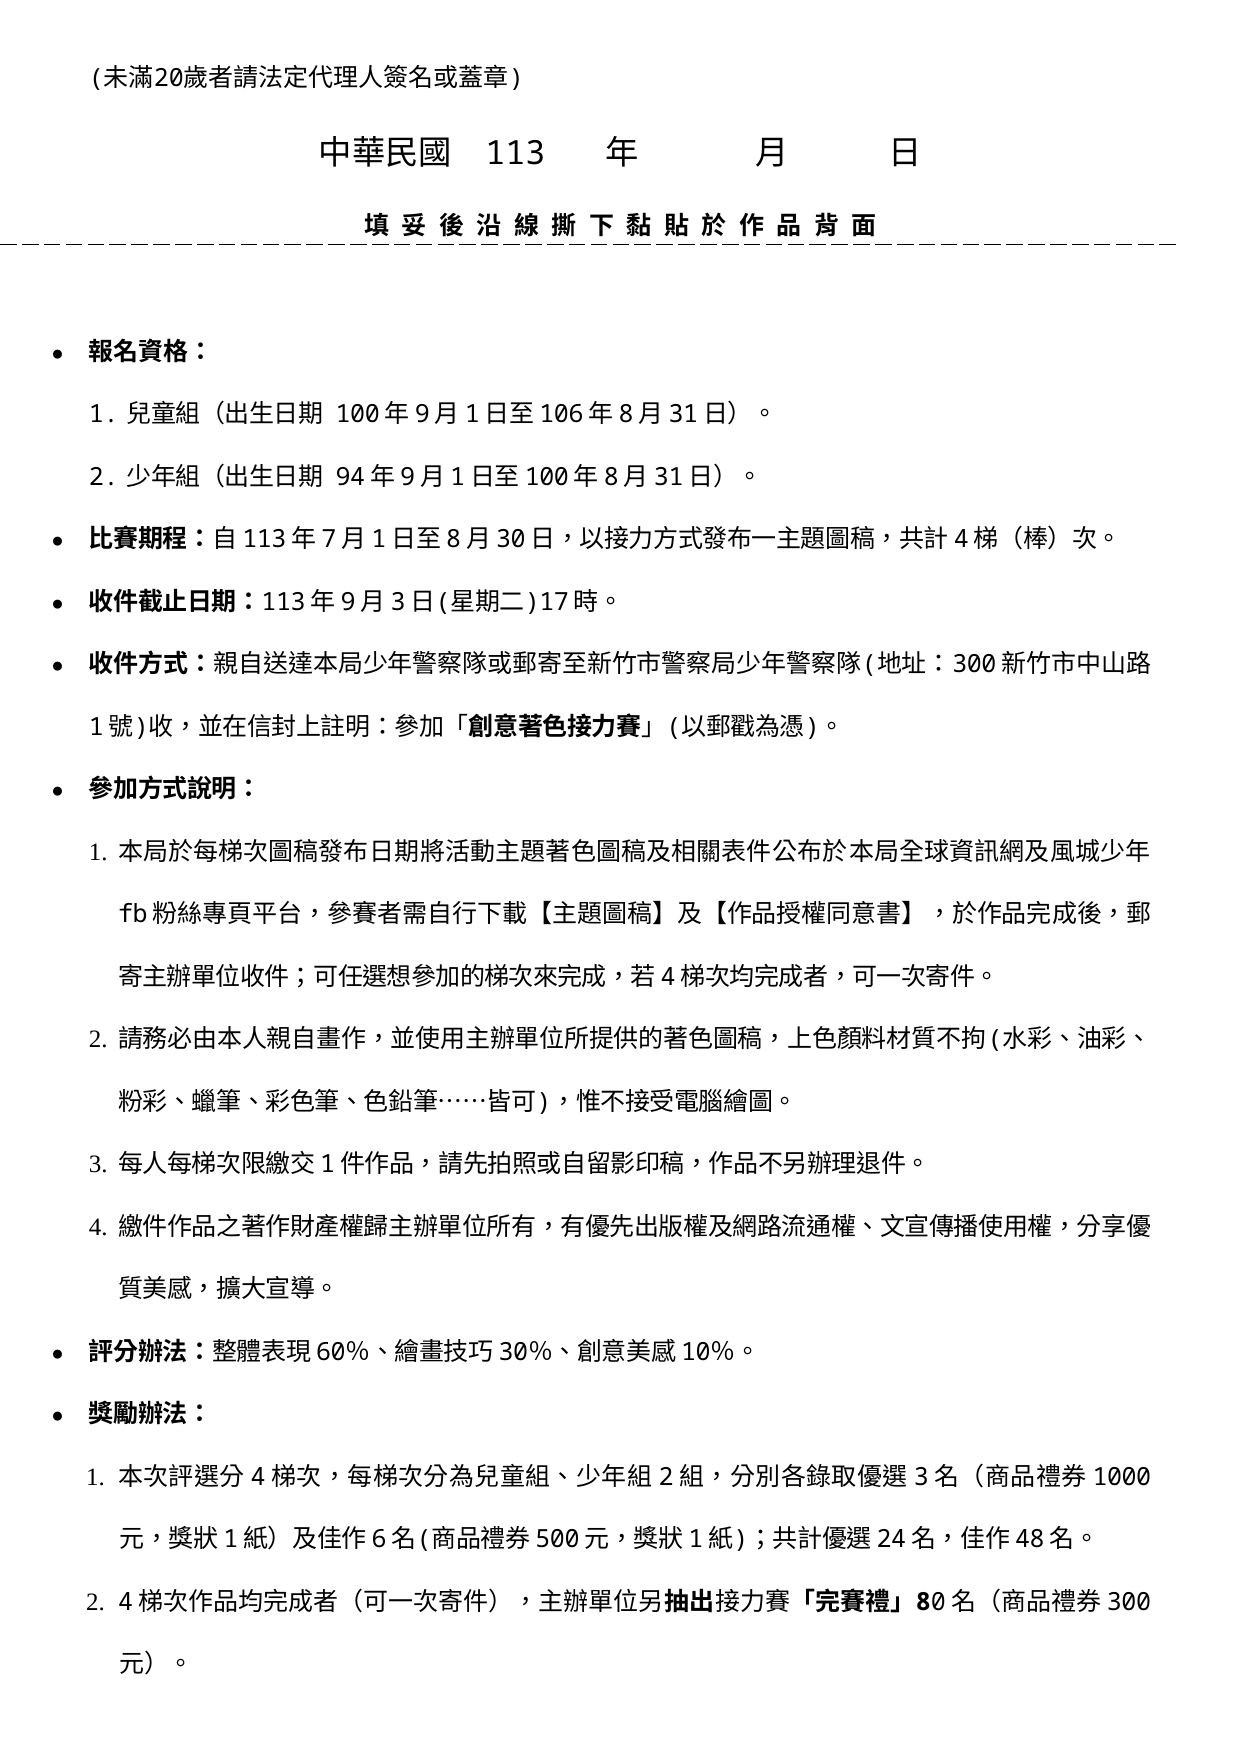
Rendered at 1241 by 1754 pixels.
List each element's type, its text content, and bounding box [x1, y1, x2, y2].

list 評分辦法：整體表現60％、繪畫技巧30％、創意美感10％。 [51, 1308, 1152, 1370]
list 獎勵辦法： [51, 1370, 1152, 1433]
text (未滿20歲者請法定代理人簽名或蓋章) [89, 34, 1152, 97]
table_header [0, 244, 1181, 308]
text 中華民國 113 年 月 日 [89, 108, 1152, 171]
list 4梯次作品均完成者（可一次寄件），主辦單位另抽出接力賽「完賽禮」80名（商品禮券300元）。 [86, 1558, 1152, 1683]
list 少年組（出生日期 94年9月1日至100年8月31日）。 [89, 433, 1152, 495]
list 繳件作品之著作財產權歸主辦單位所有，有優先出版權及網路流通權、文宣傳播使用權，分享優質美感，擴大宣導。 [89, 1183, 1152, 1308]
list 收件方式：親自送達本局少年警察隊或郵寄至新竹市警察局少年警察隊(地址：300新竹市中山路1號)收，並在信封上註明：參加「創意著色接力賽」(以郵戳為憑)。 [51, 620, 1152, 745]
list 本次評選分4梯次，每梯次分為兒童組、少年組2組，分別各錄取優選3名（商品禮券1000元，獎狀1紙）及佳作6名(商品禮券500元，獎狀1紙)；共計優選24名，佳作48名。 [86, 1433, 1152, 1558]
list 收件截止日期：113年9月3日(星期二)17時。 [51, 558, 1152, 620]
list 兒童組（出生日期 100年9月1日至106年8月31日）。 [89, 370, 1152, 433]
list 本局於每梯次圖稿發布日期將活動主題著色圖稿及相關表件公布於本局全球資訊網及風城少年fb粉絲專頁平台，參賽者需自行下載【主題圖稿】及【作品授權同意書】，於作品完成後，郵寄主辦單位收件；可任選想參加的梯次來完成，若4梯次均完成者，可一次寄件。 [89, 808, 1152, 995]
list 請務必由本人親自畫作，並使用主辦單位所提供的著色圖稿，上色顏料材質不拘(水彩、油彩、粉彩、蠟筆、彩色筆、色鉛筆……皆可)，惟不接受電腦繪圖。 [89, 995, 1152, 1120]
list 參加方式說明： [51, 745, 1152, 808]
list 比賽期程：自113年7月1日至8月30日，以接力方式發布一主題圖稿，共計4梯（棒）次。 [51, 495, 1152, 558]
text 填 妥 後 沿 線 撕 下 黏 貼 於 作 品 背 面 [89, 182, 1152, 244]
list 每人每梯次限繳交1件作品，請先拍照或自留影印稿，作品不另辦理退件。 [89, 1120, 1152, 1183]
list 報名資格： [51, 308, 1152, 370]
